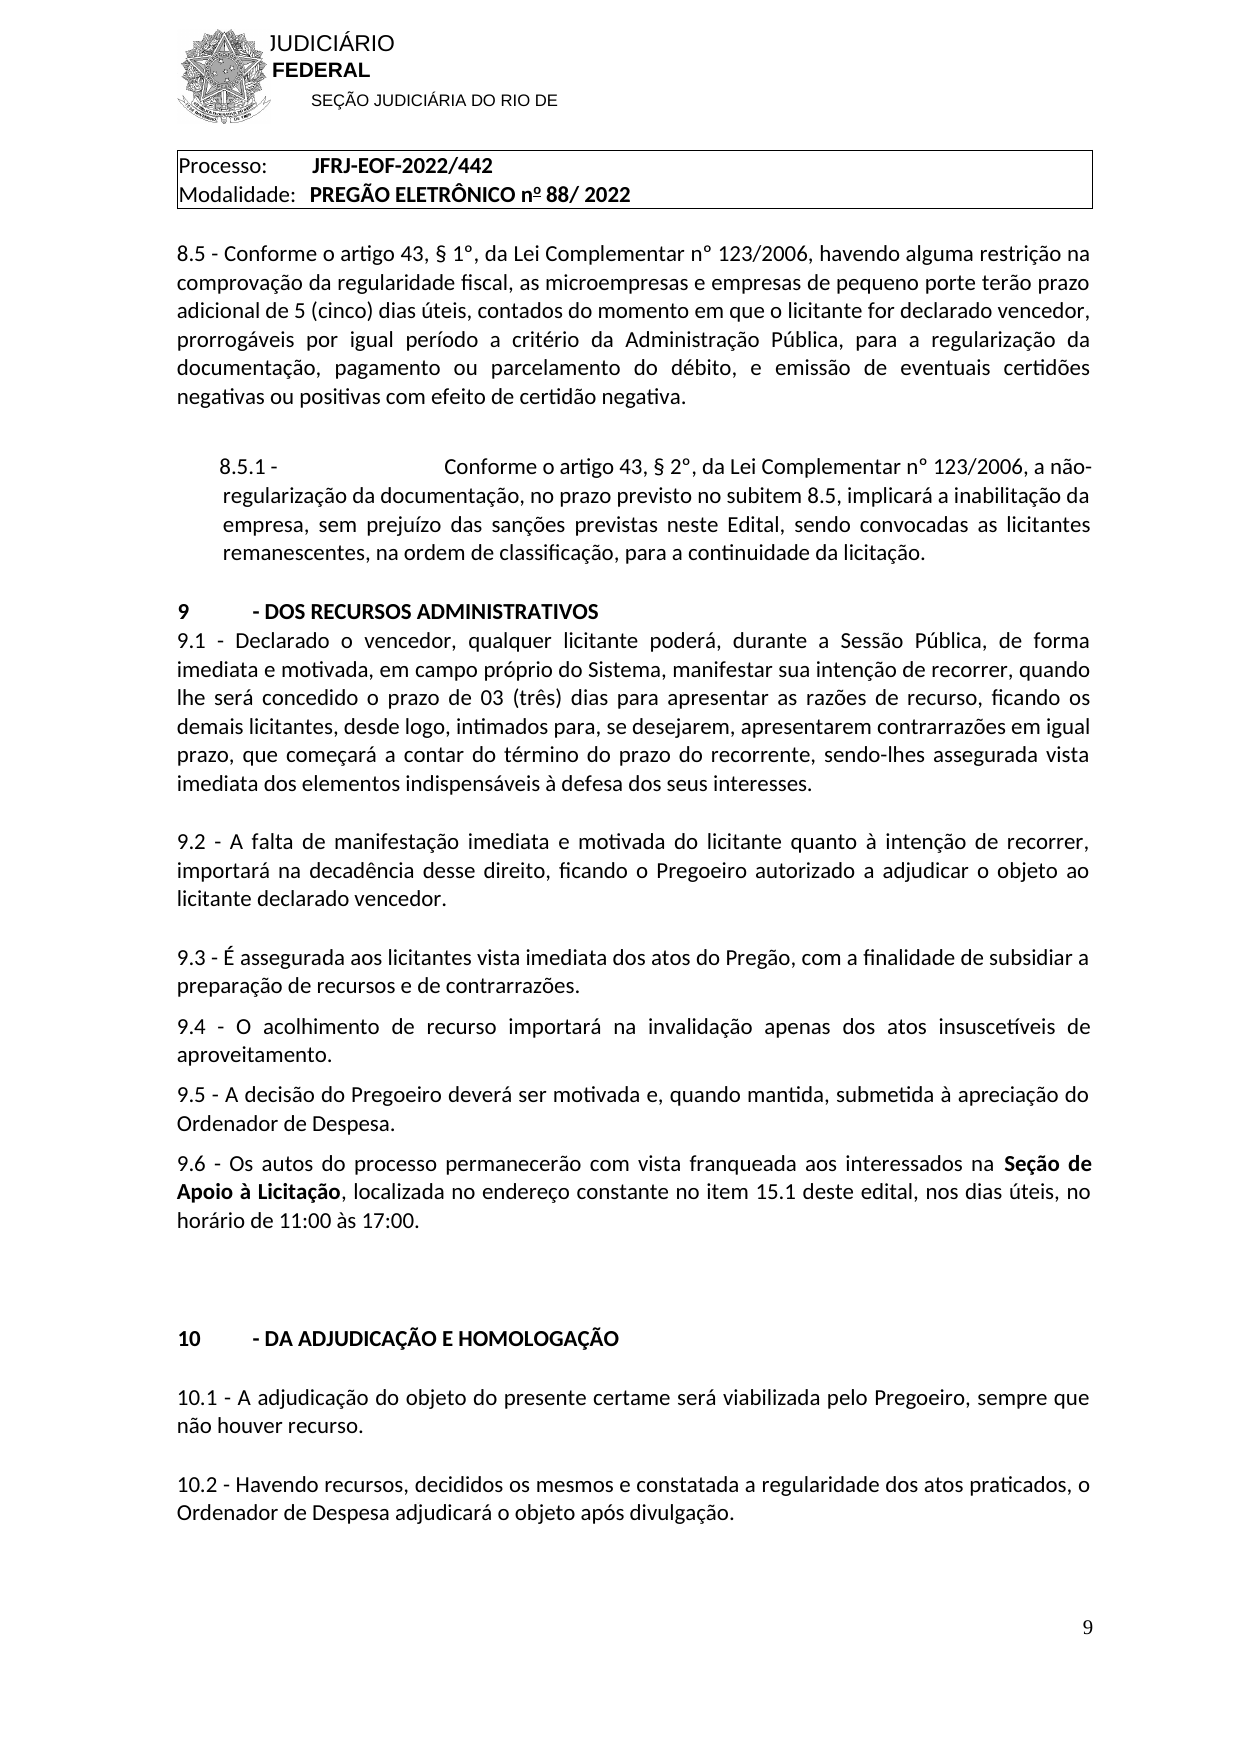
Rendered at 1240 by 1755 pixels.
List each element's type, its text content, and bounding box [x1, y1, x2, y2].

text 9.3 - É assegurada aos licitantes vista imediata dos atos do Pregão, com a finalidade de subsidiar a preparação de recursos e de contrarrazões. [177, 943, 1092, 999]
text 9.5 - A decisão do Pregoeiro deverá ser motivada e, quando mantida, submetida à apreciação do Ordenador de Despesa. [177, 1080, 1092, 1137]
text 8.5 - Conforme o artigo 43, § 1º, da Lei Complementar nº 123/2006, havendo alguma restrição na comprovação da regularidade fiscal, as microempresas e empresas de pequeno porte terão prazo adicional de 5 (cinco) dias úteis, contados do momento em que o licitante for declarado vencedor, prorrogáveis por igual período a critério da Administração Pública, para a regularização da documentação, pagamento ou parcelamento do débito, e emissão de eventuais certidões negativas ou positivas com efeito de certidão negativa. [177, 239, 1092, 410]
text 9.4 - O acolhimento de recurso importará na invalidação apenas dos atos insuscetíveis de aproveitamento. [177, 1012, 1092, 1068]
subtitle - DA ADJUDICAÇÃO E HOMOLOGAÇÃO [177, 1324, 1093, 1352]
subtitle - DOS RECURSOS ADMINISTRATIVOS [177, 597, 1093, 625]
text 9.6 - Os autos do processo permanecerão com vista franqueada aos interessados na Seção de Apoio à Licitação, localizada no endereço constante no item 15.1 deste edital, nos dias úteis, no horário de 11:00 às 17:00. [177, 1149, 1092, 1234]
text 8.5.1 - Conforme o artigo 43, § 2º, da Lei Complementar nº 123/2006, a não- [177, 452, 1093, 480]
text regularização da documentação, no prazo previsto no subitem 8.5, implicará a inabilitação da empresa, sem prejuízo das sanções previstas neste Edital, sendo convocadas as licitantes remanescentes, na ordem de classificação, para a continuidade da licitação. [223, 481, 1092, 567]
text 10.1 - A adjudicação do objeto do presente certame será viabilizada pelo Pregoeiro, sempre que não houver recurso. [177, 1383, 1092, 1439]
text 9.2 - A falta de manifestação imediata e motivada do licitante quanto à intenção de recorrer, importará na decadência desse direito, ficando o Pregoeiro autorizado a adjudicar o objeto ao licitante declarado vencedor. [177, 827, 1092, 912]
text 10.2 - Havendo recursos, decididos os mesmos e constatada a regularidade dos atos praticados, o Ordenador de Despesa adjudicará o objeto após divulgação. [177, 1470, 1092, 1526]
text 9.1 - Declarado o vencedor, qualquer licitante poderá, durante a Sessão Pública, de forma imediata e motivada, em campo próprio do Sistema, manifestar sua intenção de recorrer, quando lhe será concedido o prazo de 03 (três) dias para apresentar as razões de recurso, ficando os demais licitantes, desde logo, intimados para, se desejarem, apresentarem contrarrazões em igual prazo, que começará a contar do término do prazo do recorrente, sendo-lhes assegurada vista imediata dos elementos indispensáveis à defesa dos seus interesses. [177, 626, 1092, 797]
